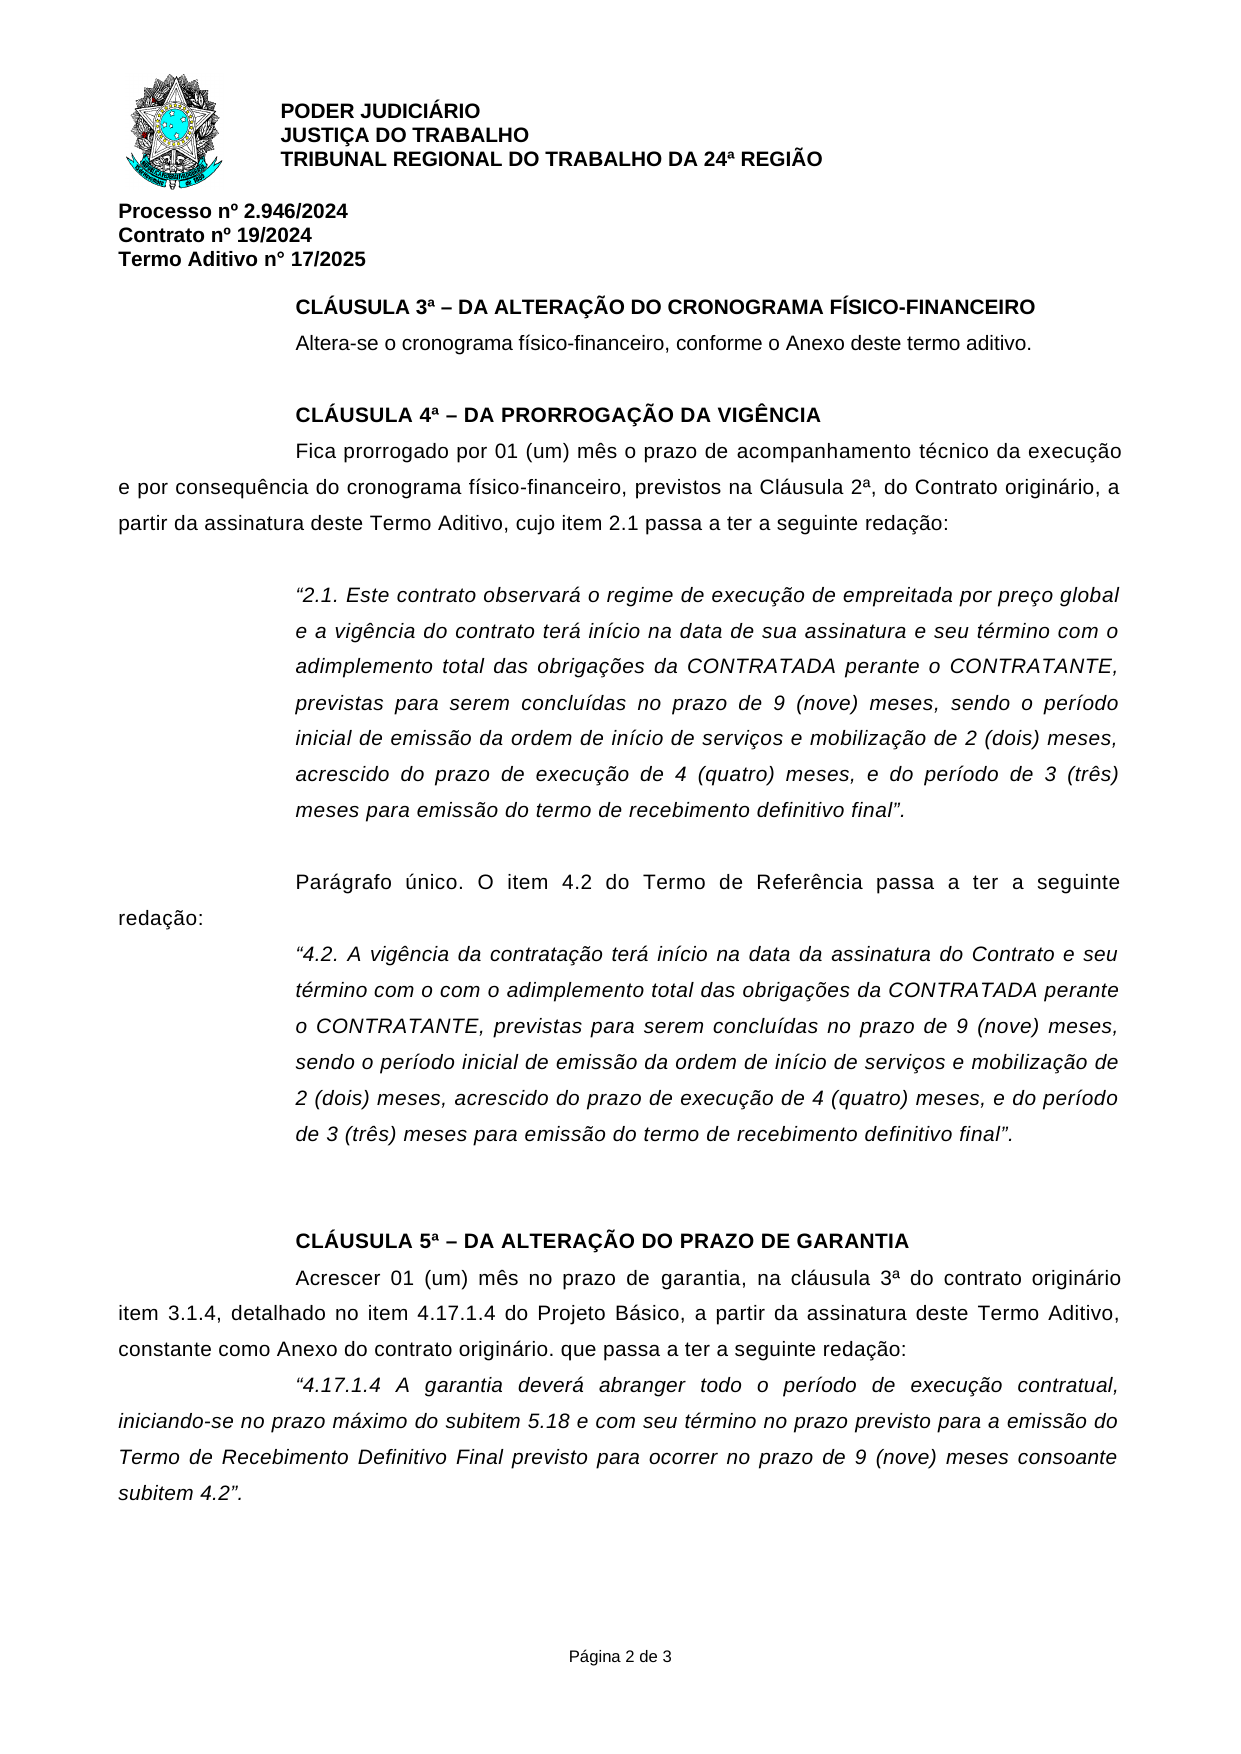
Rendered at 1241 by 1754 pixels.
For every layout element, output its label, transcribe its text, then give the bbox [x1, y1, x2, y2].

text “4.17.1.4 A garantia deverá abranger todo o período de execução contratual, iniciando-se no prazo máximo do subitem 5.18 e com seu término no prazo previsto para a emissão do Termo de Recebimento Definitivo Final previsto para ocorrer no prazo de 9 (nove) meses consoante subitem 4.2”. [118, 1373, 1122, 1505]
text CLÁUSULA 5ª – DA ALTERAÇÃO DO PRAZO DE GARANTIA [118, 1229, 1122, 1253]
text Acrescer 01 (um) mês no prazo de garantia, na cláusula 3ª do contrato originário item 3.1.4, detalhado no item 4.17.1.4 do Projeto Básico, a partir da assinatura deste Termo Aditivo, constante como Anexo do contrato originário. que passa a ter a seguinte redação: [118, 1265, 1122, 1361]
text Parágrafo único. O item 4.2 do Termo de Referência passa a ter a seguinte redação: [118, 870, 1122, 930]
text “2.1. Este contrato observará o regime de execução de empreitada por preço global e a vigência do contrato terá início na data de sua assinatura e seu término com o adimplemento total das obrigações da CONTRATADA perante o CONTRATANTE, previstas para serem concluídas no prazo de 9 (nove) meses, sendo o período inicial de emissão da ordem de início de serviços e mobilização de 2 (dois) meses, acrescido do prazo de execução de 4 (quatro) meses, e do período de 3 (três) meses para emissão do termo de recebimento definitivo final”. [295, 582, 1122, 822]
text Fica prorrogado por 01 (um) mês o prazo de acompanhamento técnico da execução e por consequência do cronograma físico-financeiro, previstos na Cláusula 2ª, do Contrato originário, a partir da assinatura deste Termo Aditivo, cujo item 2.1 passa a ter a seguinte redação: [118, 439, 1122, 534]
text “4.2. A vigência da contratação terá início na data da assinatura do Contrato e seu término com o com o adimplemento total das obrigações da CONTRATADA perante o CONTRATANTE, previstas para serem concluídas no prazo de 9 (nove) meses, sendo o período inicial de emissão da ordem de início de serviços e mobilização de 2 (dois) meses, acrescido do prazo de execução de 4 (quatro) meses, e do período de 3 (três) meses para emissão do termo de recebimento definitivo final”. [295, 942, 1122, 1146]
text CLÁUSULA 4ª – DA PRORROGAÇÃO DA VIGÊNCIA [118, 403, 1122, 427]
subtitle CLÁUSULA 3ª – DA ALTERAÇÃO DO CRONOGRAMA FÍSICO-FINANCEIRO [118, 295, 1122, 319]
subtitle Altera-se o cronograma físico-financeiro, conforme o Anexo deste termo aditivo. [118, 331, 1122, 355]
